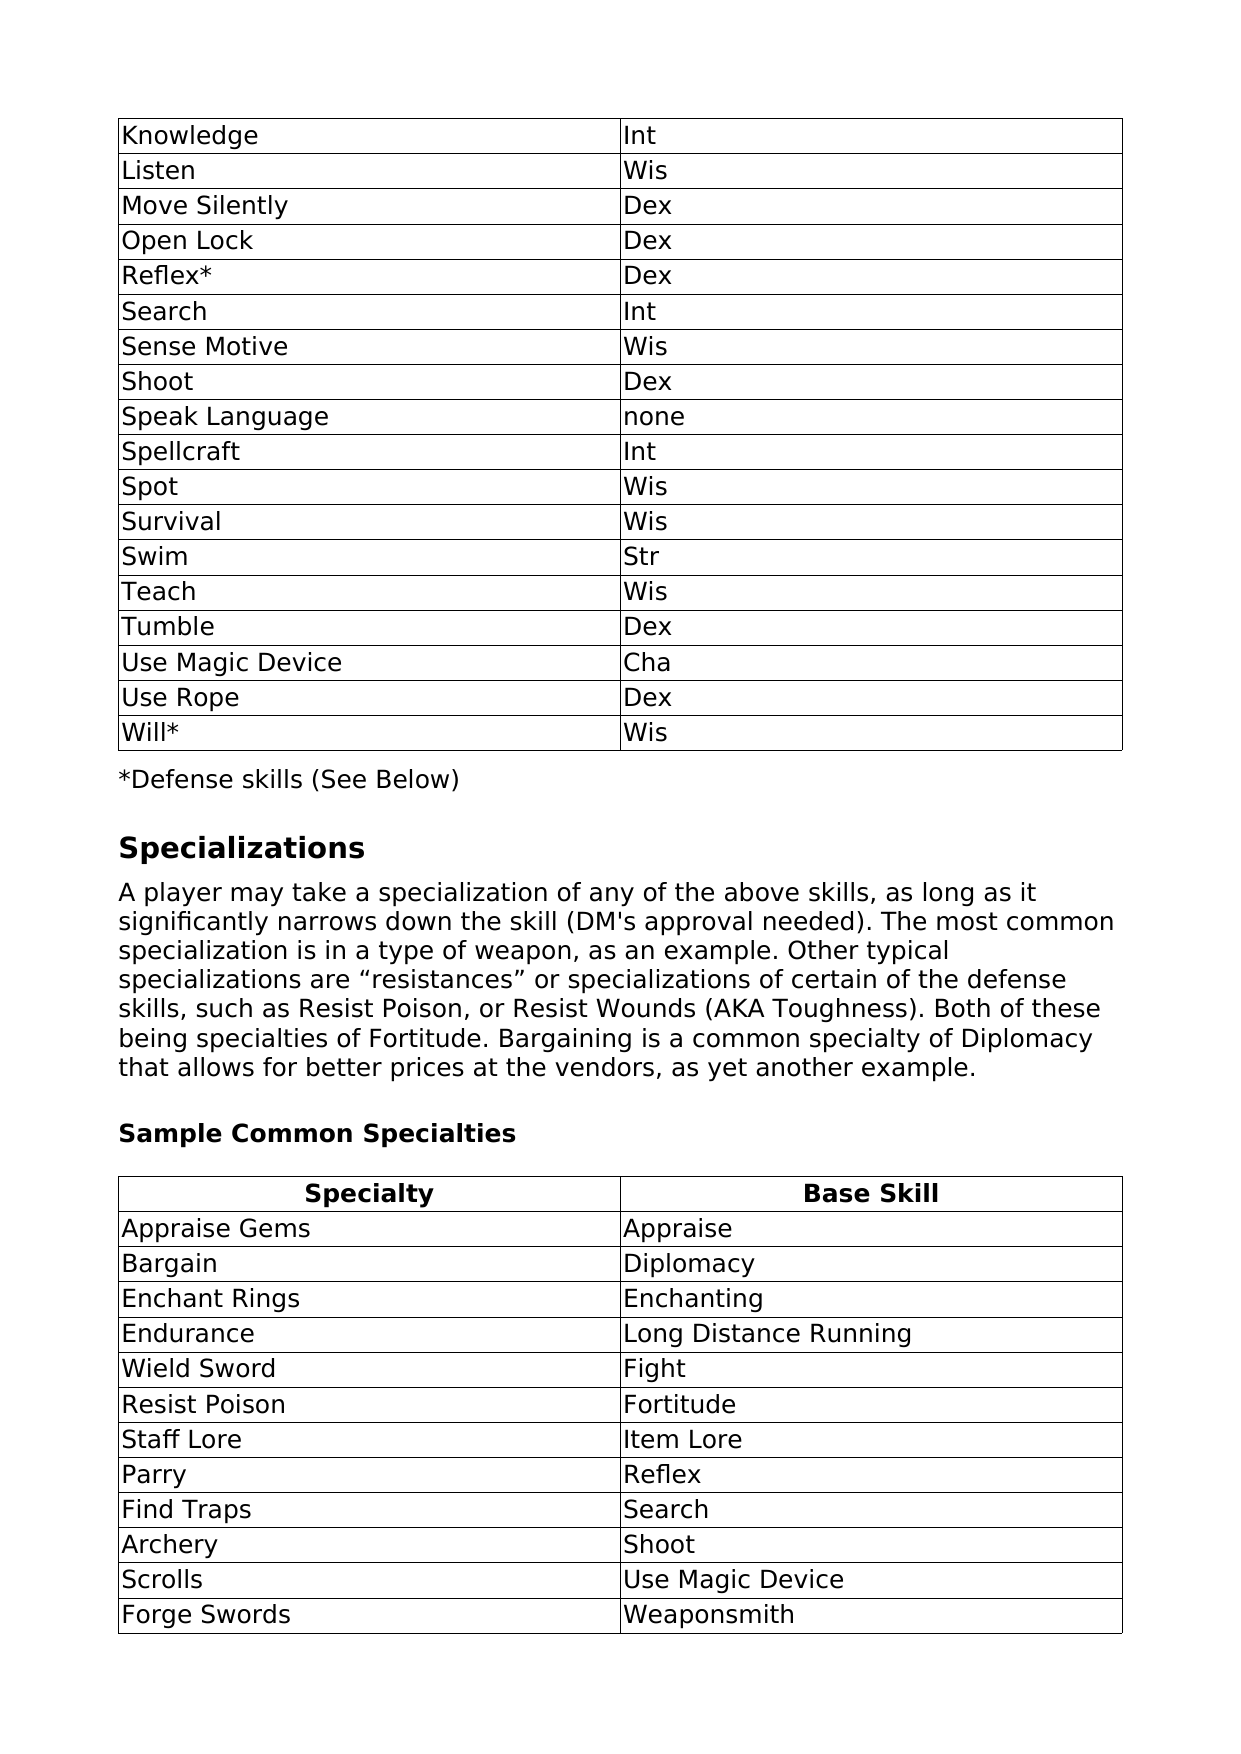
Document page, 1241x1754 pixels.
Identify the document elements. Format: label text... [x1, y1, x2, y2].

table_cell Survival [119, 505, 620, 539]
table_cell Speak Language [119, 400, 620, 434]
table_cell Appraise [621, 1212, 1122, 1246]
table_cell Fortitude [621, 1388, 1122, 1422]
table_cell Spot [119, 470, 620, 504]
table_cell Search [119, 295, 620, 329]
table_cell Use Magic Device [119, 646, 620, 680]
table_cell Bargain [119, 1247, 620, 1281]
table_cell Move Silently [119, 189, 620, 223]
table_cell Endurance [119, 1318, 620, 1352]
table_cell Enchant Rings [119, 1282, 620, 1317]
table_cell Will* [119, 716, 620, 750]
table_cell Swim [119, 540, 620, 574]
table_cell Forge Swords [119, 1599, 620, 1632]
table_cell Dex [621, 260, 1122, 294]
table_cell Resist Poison [119, 1388, 620, 1422]
table_cell Wis [621, 716, 1122, 750]
table_cell Appraise Gems [119, 1212, 620, 1246]
table_cell Shoot [119, 365, 620, 399]
table_cell Scrolls [119, 1563, 620, 1597]
table_cell Wis [621, 505, 1122, 539]
table_cell Int [621, 119, 1122, 153]
text *Defense skills (See Below) [118, 765, 1122, 794]
table_cell Wield Sword [119, 1353, 620, 1387]
table_cell none [621, 400, 1122, 434]
table_cell Search [621, 1493, 1122, 1527]
table_cell Staff Lore [119, 1423, 620, 1457]
table_cell Spellcraft [119, 435, 620, 469]
table_header Specialty [119, 1177, 620, 1211]
table_cell Dex [621, 681, 1122, 715]
table_cell Use Rope [119, 681, 620, 715]
table_cell Str [621, 540, 1122, 574]
table_cell Wis [621, 576, 1122, 609]
table_cell Cha [621, 646, 1122, 680]
table_cell Parry [119, 1458, 620, 1492]
table_cell Item Lore [621, 1423, 1122, 1457]
table_cell Find Traps [119, 1493, 620, 1527]
table_cell Sense Motive [119, 330, 620, 364]
table_cell Fight [621, 1353, 1122, 1387]
table_cell Dex [621, 365, 1122, 399]
table_cell Int [621, 295, 1122, 329]
table_cell Teach [119, 576, 620, 609]
text A player may take a specialization of any of the above skills, as long as it significantly narrows down the skill (DM's approval needed). The most common specialization is in a type of weapon, as an example. Other typical specializations are “resistances” or specializations of certain of the defense skills, such as Resist Poison, or Resist Wounds (AKA Toughness). Both of these being specialties of Fortitude. Bargaining is a common specialty of Diplomacy that allows for better prices at the vendors, as yet another example. [118, 878, 1122, 1082]
table_cell Knowledge [119, 119, 620, 153]
table_cell Archery [119, 1528, 620, 1562]
table_cell Wis [621, 330, 1122, 364]
table_cell Weaponsmith [621, 1599, 1122, 1632]
subtitle Sample Common Specialties [118, 1120, 1122, 1149]
table_cell Tumble [119, 611, 620, 645]
table_cell Long Distance Running [621, 1318, 1122, 1352]
table_cell Use Magic Device [621, 1563, 1122, 1597]
table_cell Dex [621, 189, 1122, 223]
table_cell Shoot [621, 1528, 1122, 1562]
table_cell Open Lock [119, 225, 620, 258]
table_cell Listen [119, 154, 620, 188]
table_cell Int [621, 435, 1122, 469]
table_cell Enchanting [621, 1282, 1122, 1317]
table_cell Wis [621, 154, 1122, 188]
table_cell Reflex* [119, 260, 620, 294]
table_cell Diplomacy [621, 1247, 1122, 1281]
table_cell Dex [621, 225, 1122, 258]
subtitle Specializations [118, 832, 1122, 866]
table_cell Dex [621, 611, 1122, 645]
table_cell Reflex [621, 1458, 1122, 1492]
table_cell Wis [621, 470, 1122, 504]
table_header Base Skill [621, 1177, 1122, 1211]
